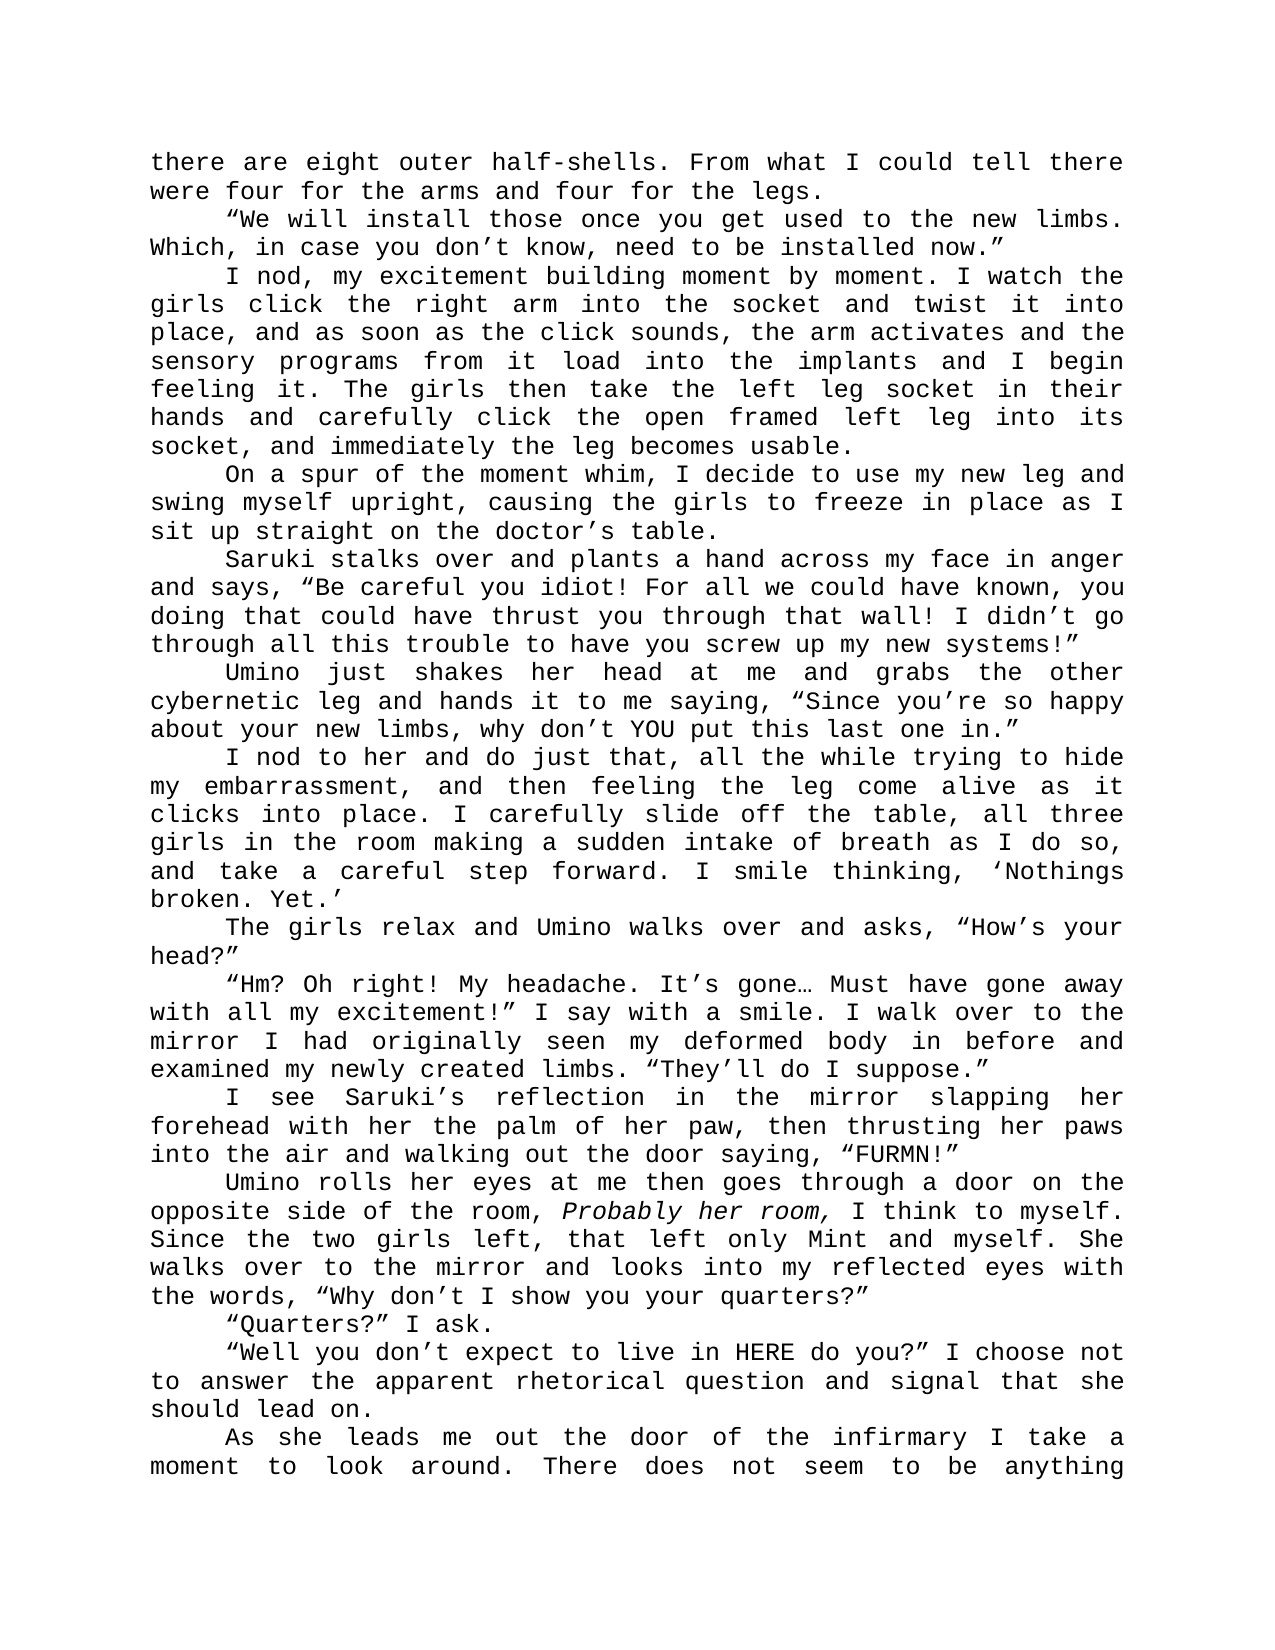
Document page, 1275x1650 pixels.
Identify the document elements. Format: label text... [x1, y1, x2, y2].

text “Well you don’t expect to live in HERE do you?” I choose not to answer the apparent rhetorical question and signal that she should lead on. [150, 1340, 1125, 1425]
text “Hm? Oh right! My headache. It’s gone… Must have gone away with all my excitement!” I say with a smile. I walk over to the mirror I had originally seen my deformed body in before and examined my newly created limbs. “They’ll do I suppose.” [150, 972, 1125, 1085]
text As she leads me out the door of the infirmary I take a moment to look around. There does not seem to be anything [150, 1425, 1125, 1482]
text I see Saruki’s reflection in the mirror slapping her forehead with her the palm of her paw, then thrusting her paws into the air and walking out the door saying, “FURMN!” [150, 1085, 1125, 1170]
text Umino rolls her eyes at me then goes through a door on the opposite side of the room, Probably her room, I think to myself. Since the two girls left, that left only Mint and myself. She walks over to the mirror and looks into my reflected eyes with the words, “Why don’t I show you your quarters?” [150, 1170, 1125, 1312]
text I nod to her and do just that, all the while trying to hide my embarrassment, and then feeling the leg come alive as it clicks into place. I carefully slide off the table, all three girls in the room making a sudden intake of breath as I do so, and take a careful step forward. I smile thinking, ‘Nothings broken. Yet.’ [150, 745, 1125, 915]
text “Quarters?” I ask. [150, 1312, 1125, 1340]
text “We will install those once you get used to the new limbs. Which, in case you don’t know, need to be installed now.” [150, 207, 1125, 263]
text I nod, my excitement building moment by moment. I watch the girls click the right arm into the socket and twist it into place, and as soon as the click sounds, the arm activates and the sensory programs from it load into the implants and I begin feeling it. The girls then take the left leg socket in their hands and carefully click the open framed left leg into its socket, and immediately the leg becomes usable. [150, 263, 1125, 462]
text Umino just shakes her head at me and grabs the other cybernetic leg and hands it to me saying, “Since you’re so happy about your new limbs, why don’t YOU put this last one in.” [150, 660, 1125, 745]
text Saruki stalks over and plants a hand across my face in anger and says, “Be careful you idiot! For all we could have known, you doing that could have thrust you through that wall! I didn’t go through all this trouble to have you screw up my new systems!” [150, 547, 1125, 660]
text On a spur of the moment whim, I decide to use my new leg and swing myself upright, causing the girls to freeze in place as I sit up straight on the doctor’s table. [150, 462, 1125, 547]
text The girls relax and Umino walks over and asks, “How’s your head?” [150, 915, 1125, 972]
text there are eight outer half-shells. From what I could tell there were four for the arms and four for the legs. [150, 150, 1125, 207]
